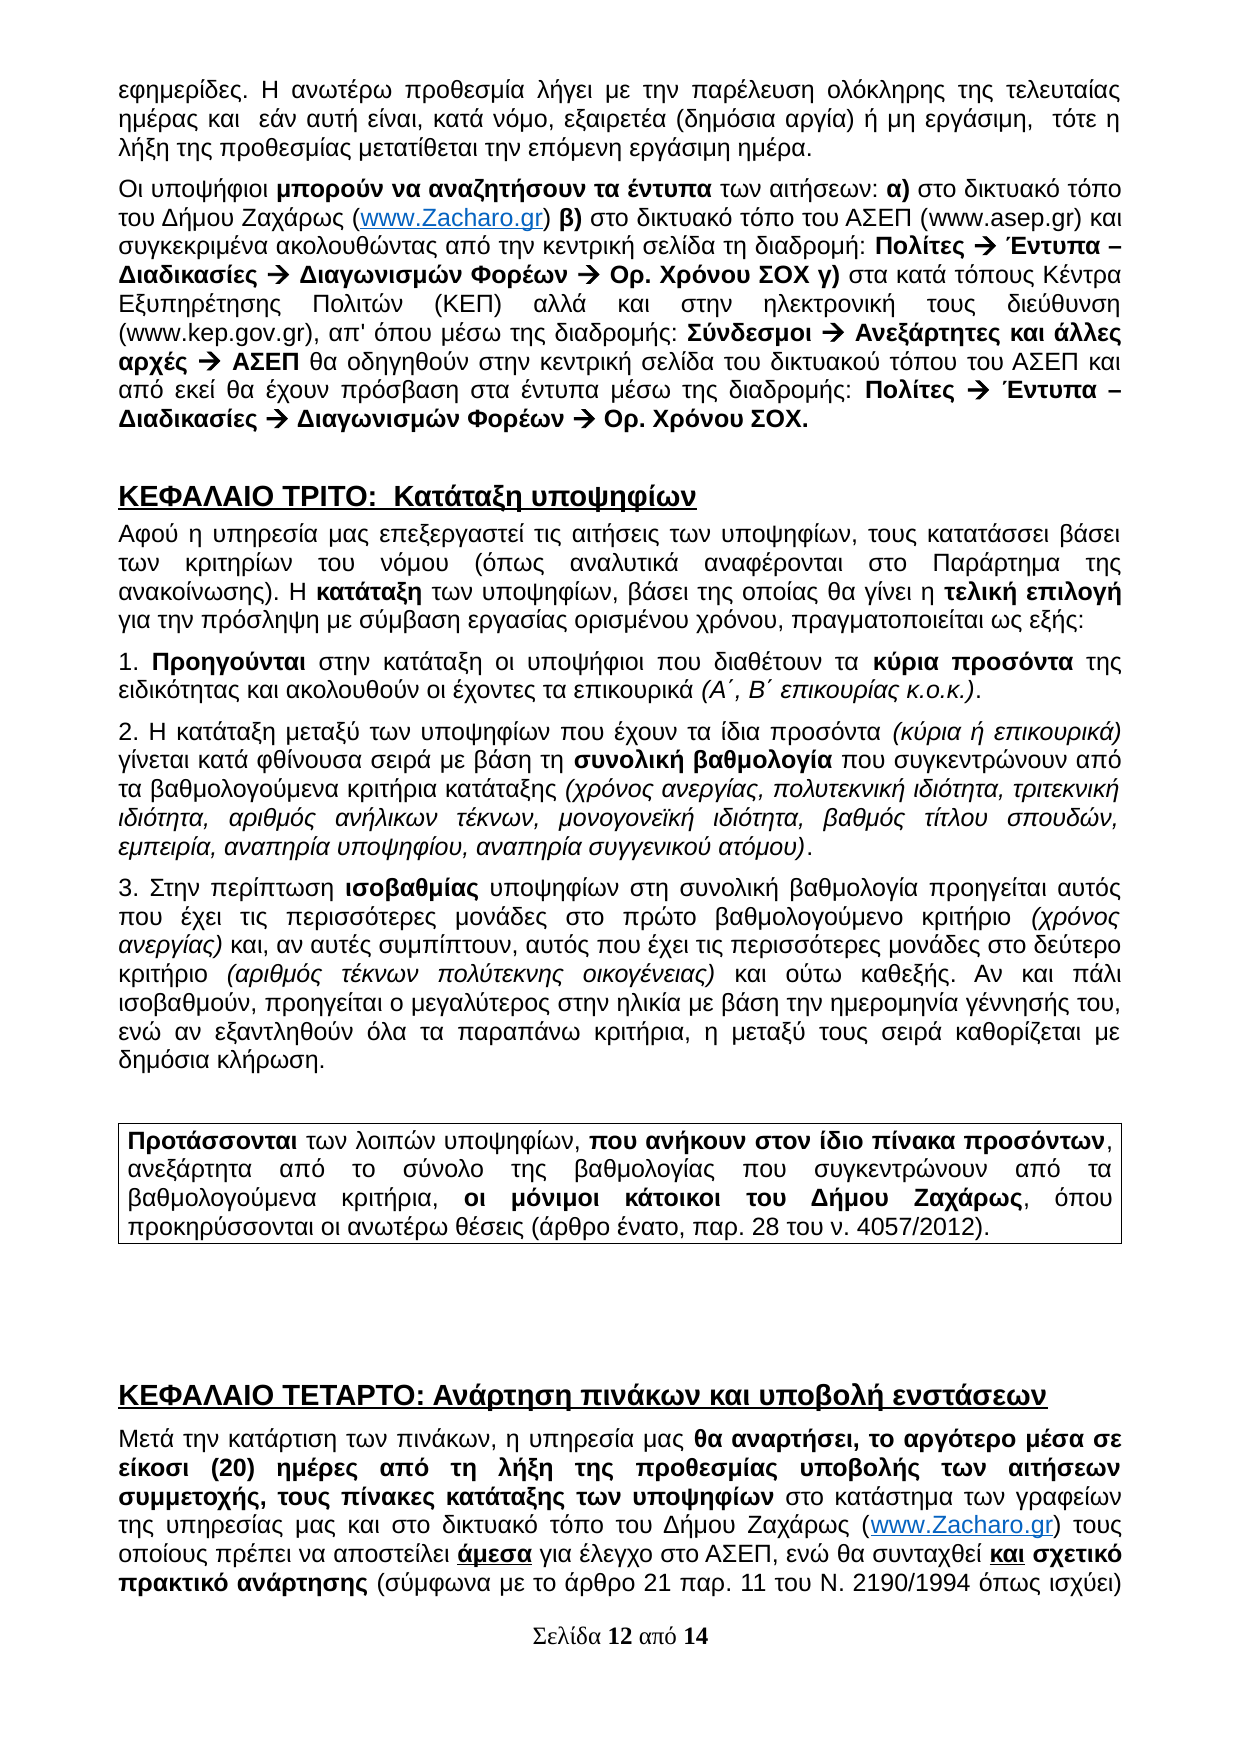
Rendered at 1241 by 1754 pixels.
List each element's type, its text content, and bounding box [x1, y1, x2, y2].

text ΚΕΦΑΛΑΙΟ ΤΡΙΤΟ: Κατάταξη υποψηφίων [118, 479, 1122, 513]
text 2. Η κατάταξη μεταξύ των υποψηφίων που έχουν τα ίδια προσόντα (κύρια ή επικουρικά) γίνεται κατά φθίνουσα σειρά με βάση τη συνολική βαθμολογία που συγκεντρώνουν από τα βαθμολογούμενα κριτήρια κατάταξης (χρόνος ανεργίας, πολυτεκνική ιδιότητα, τριτεκνική ιδιότητα, αριθμός ανήλικων τέκνων, μονογονεϊκή ιδιότητα, βαθμός τίτλου σπουδών, εμπειρία, αναπηρία υποψηφίου, αναπηρία συγγενικού ατόμου). [118, 716, 1122, 860]
text Μετά την κατάρτιση των πινάκων, η υπηρεσία μας θα αναρτήσει, το αργότερο μέσα σε είκοσι (20) ημέρες από τη λήξη της προθεσμίας υποβολής των αιτήσεων συμμετοχής, τους πίνακες κατάταξης των υποψηφίων στο κατάστημα των γραφείων της υπηρεσίας μας και στο δικτυακό τόπο του Δήμου Ζαχάρως (www.Zacharo.gr) τους οποίους πρέπει να αποστείλει άμεσα για έλεγχο στο ΑΣΕΠ, ενώ θα συνταχθεί και σχετικό πρακτικό ανάρτησης (σύμφωνα με το άρθρο 21 παρ. 11 του Ν. 2190/1994 όπως ισχύει) [118, 1424, 1122, 1596]
text ΚΕΦΑΛΑΙΟ ΤΕΤΑΡΤΟ: Ανάρτηση πινάκων και υποβολή ενστάσεων [118, 1378, 1122, 1411]
text Προτάσσονται των λοιπών υποψηφίων, που ανήκουν στον ίδιο πίνακα προσόντων, ανεξάρτητα από το σύνολο της βαθμολογίας που συγκεντρώνουν από τα βαθμολογούμενα κριτήρια, οι μόνιμοι κάτοικοι του Δήμου Ζαχάρως, όπου προκηρύσσονται οι ανωτέρω θέσεις (άρθρο ένατο, παρ. 28 του ν. 4057/2012). [119, 1124, 1121, 1243]
text Αφού η υπηρεσία μας επεξεργαστεί τις αιτήσεις των υποψηφίων, τους κατατάσσει βάσει των κριτηρίων του νόμου (όπως αναλυτικά αναφέρονται στο Παράρτημα της ανακοίνωσης). Η κατάταξη των υποψηφίων, βάσει της οποίας θα γίνει η τελική επιλογή για την πρόσληψη με σύμβαση εργασίας ορισμένου χρόνου, πραγματοποιείται ως εξής: [118, 519, 1122, 634]
text εφημερίδες. Η ανωτέρω προθεσμία λήγει με την παρέλευση ολόκληρης της τελευταίας ημέρας και εάν αυτή είναι, κατά νόμο, εξαιρετέα (δημόσια αργία) ή μη εργάσιμη, τότε η λήξη της προθεσμίας μετατίθεται την επόμενη εργάσιμη ημέρα. [118, 75, 1122, 161]
text Οι υποψήφιοι μπορούν να αναζητήσουν τα έντυπα των αιτήσεων: α) στο δικτυακό τόπο του Δήμου Ζαχάρως (www.Zacharo.gr) β) στο δικτυακό τόπο του ΑΣΕΠ (www.asep.gr) και συγκεκριμένα ακολουθώντας από την κεντρική σελίδα τη διαδρομή: Πολίτες  Έντυπα – Διαδικασίες  Διαγωνισμών Φορέων  Ορ. Χρόνου ΣΟΧ γ) στα κατά τόπους Κέντρα Εξυπηρέτησης Πολιτών (ΚΕΠ) αλλά και στην ηλεκτρονική τους διεύθυνση (www.kep.gov.gr), απ' όπου μέσω της διαδρομής: Σύνδεσμοι  Ανεξάρτητες και άλλες αρχές  ΑΣΕΠ θα οδηγηθούν στην κεντρική σελίδα του δικτυακού τόπου του ΑΣΕΠ και από εκεί θα έχουν πρόσβαση στα έντυπα μέσω της διαδρομής: Πολίτες  Έντυπα – Διαδικασίες  Διαγωνισμών Φορέων  Ορ. Χρόνου ΣΟΧ. [118, 174, 1122, 433]
text 3. Στην περίπτωση ισοβαθμίας υποψηφίων στη συνολική βαθμολογία προηγείται αυτός που έχει τις περισσότερες μονάδες στο πρώτο βαθμολογούμενο κριτήριο (χρόνος ανεργίας) και, αν αυτές συμπίπτουν, αυτός που έχει τις περισσότερες μονάδες στο δεύτερο κριτήριο (αριθμός τέκνων πολύτεκνης οικογένειας) και ούτω καθεξής. Αν και πάλι ισοβαθμούν, προηγείται ο μεγαλύτερος στην ηλικία με βάση την ημερομηνία γέννησής του, ενώ αν εξαντληθούν όλα τα παραπάνω κριτήρια, η μεταξύ τους σειρά καθορίζεται με δημόσια κλήρωση. [118, 873, 1122, 1074]
text 1. Προηγούνται στην κατάταξη οι υποψήφιοι που διαθέτουν τα κύρια προσόντα της ειδικότητας και ακολουθούν οι έχοντες τα επικουρικά (Α΄, Β΄ επικουρίας κ.ο.κ.). [118, 646, 1122, 704]
